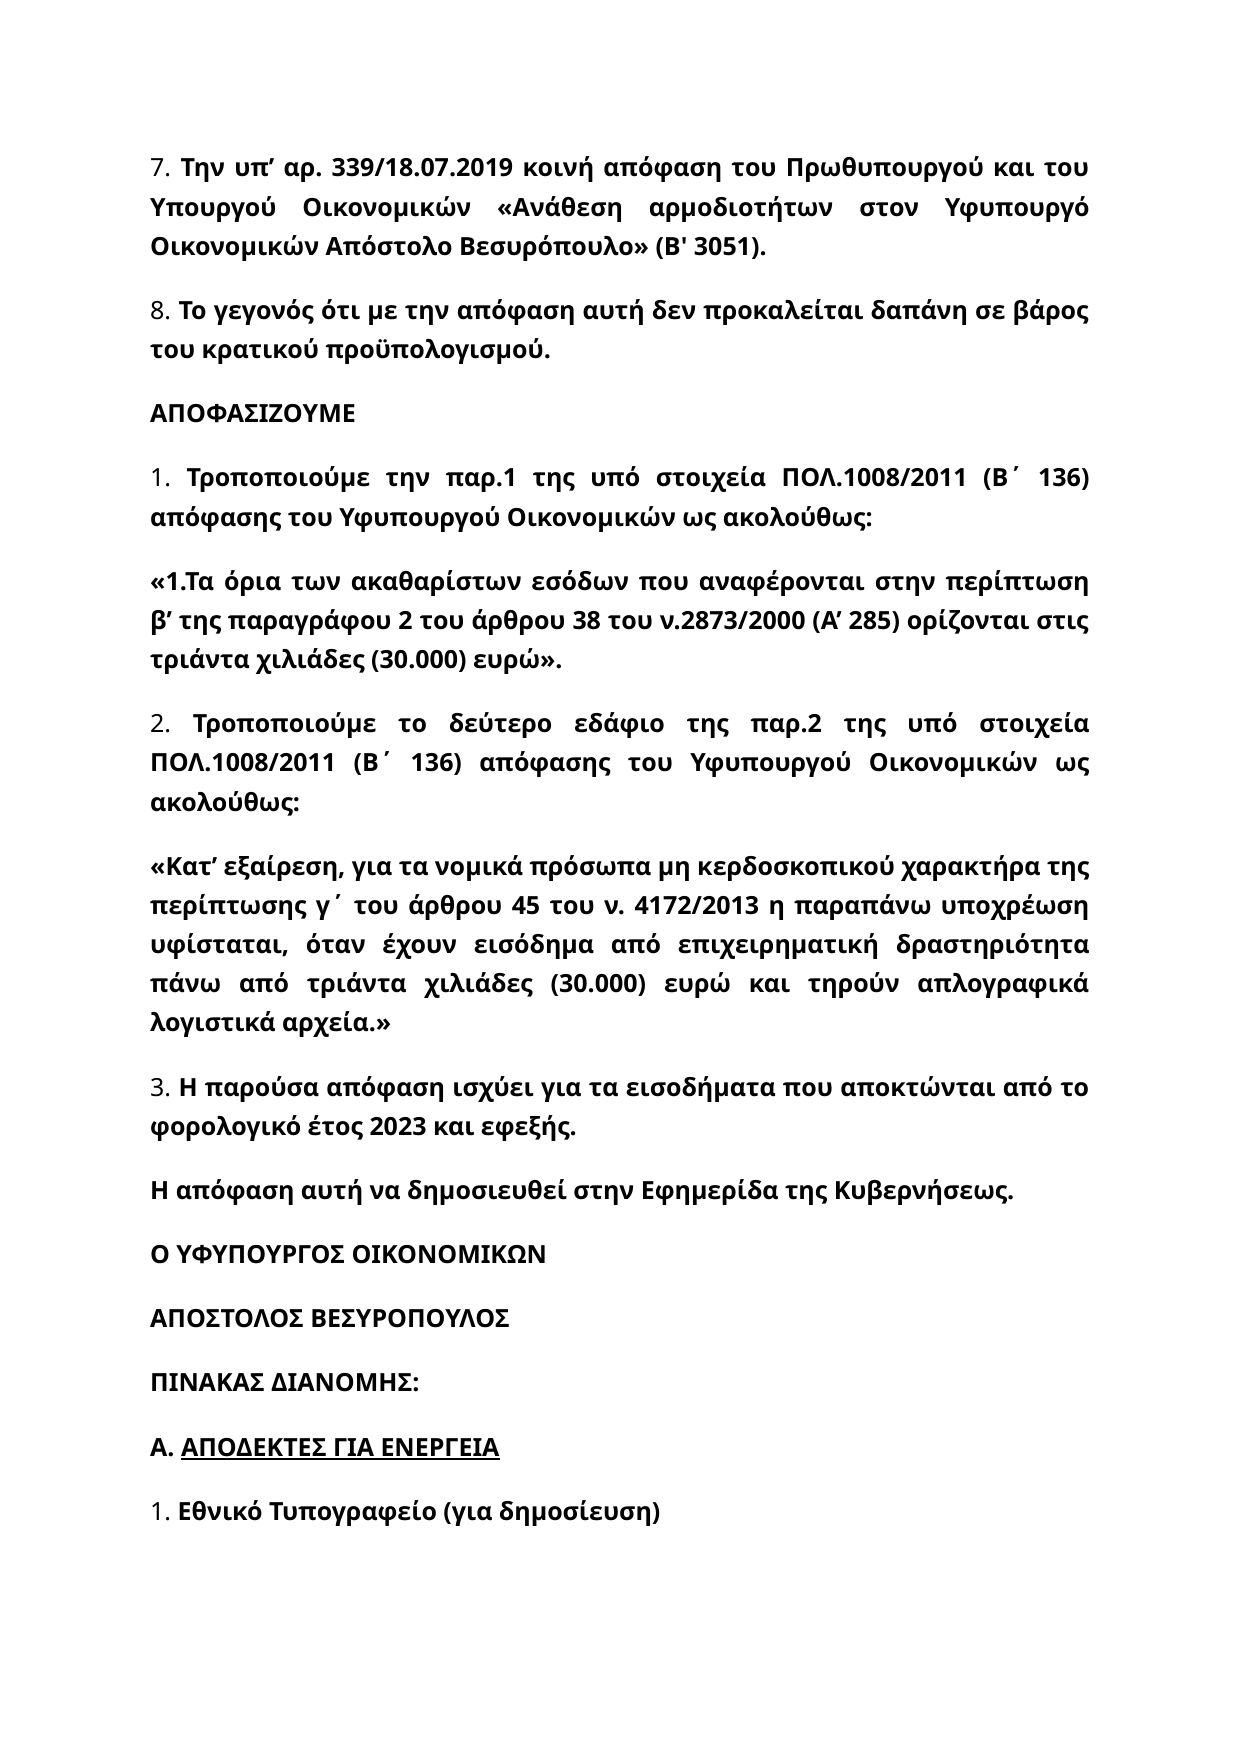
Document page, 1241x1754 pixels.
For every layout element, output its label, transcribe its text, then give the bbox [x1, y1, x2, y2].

text ΑΠΟΦΑΣΙΖΟΥΜΕ [150, 396, 1090, 430]
text 7. Την υπ’ αρ. 339/18.07.2019 κοινή απόφαση του Πρωθυπουργού και του Υπουργού Οικονομικών «Ανάθεση αρμοδιοτήτων στον Υφυπουργό Οικονομικών Απόστολο Βεσυρόπουλο» (Β' 3051). [150, 150, 1090, 262]
text 1. Τροποποιούμε την παρ.1 της υπό στοιχεία ΠΟΛ.1008/2011 (Β΄ 136) απόφασης του Υφυπουργού Οικονομικών ως ακολούθως: [150, 460, 1090, 533]
text 1. Εθνικό Τυπογραφείο (για δημοσίευση) [150, 1493, 1090, 1527]
text 8. Το γεγονός ότι με την απόφαση αυτή δεν προκαλείται δαπάνη σε βάρος του κρατικού προϋπολογισμού. [150, 292, 1090, 366]
text 2. Τροποποιούμε το δεύτερο εδάφιο της παρ.2 της υπό στοιχεία ΠΟΛ.1008/2011 (Β΄ 136) απόφασης του Υφυπουργού Οικονομικών ως ακολούθως: [150, 706, 1090, 818]
text 3. Η παρούσα απόφαση ισχύει για τα εισοδήματα που αποκτώνται από το φορολογικό έτος 2023 και εφεξής. [150, 1069, 1090, 1142]
text Α. ΑΠΟΔΕΚΤΕΣ ΓΙΑ ΕΝΕΡΓΕΙΑ [150, 1429, 1090, 1463]
text Ο ΥΦΥΠΟΥΡΓΟΣ ΟΙΚΟΝΟΜΙΚΩΝ [150, 1237, 1090, 1271]
text «1.Τα όρια των ακαθαρίστων εσόδων που αναφέρονται στην περίπτωση β’ της παραγράφου 2 του άρθρου 38 του ν.2873/2000 (Α’ 285) ορίζονται στις τριάντα χιλιάδες (30.000) ευρώ». [150, 563, 1090, 676]
text ΑΠΟΣΤΟΛΟΣ ΒΕΣΥΡΟΠΟΥΛΟΣ [150, 1301, 1090, 1335]
text Η απόφαση αυτή να δημοσιευθεί στην Εφημερίδα της Κυβερνήσεως. [150, 1172, 1090, 1207]
text ΠΙΝΑΚΑΣ ΔΙΑΝΟΜΗΣ: [150, 1365, 1090, 1399]
text «Κατ’ εξαίρεση, για τα νομικά πρόσωπα μη κερδοσκοπικού χαρακτήρα της περίπτωσης γ΄ του άρθρου 45 του ν. 4172/2013 η παραπάνω υποχρέωση υφίσταται, όταν έχουν εισόδημα από επιχειρηματική δραστηριότητα πάνω από τριάντα χιλιάδες (30.000) ευρώ και τηρούν απλογραφικά λογιστικά αρχεία.» [150, 848, 1090, 1039]
